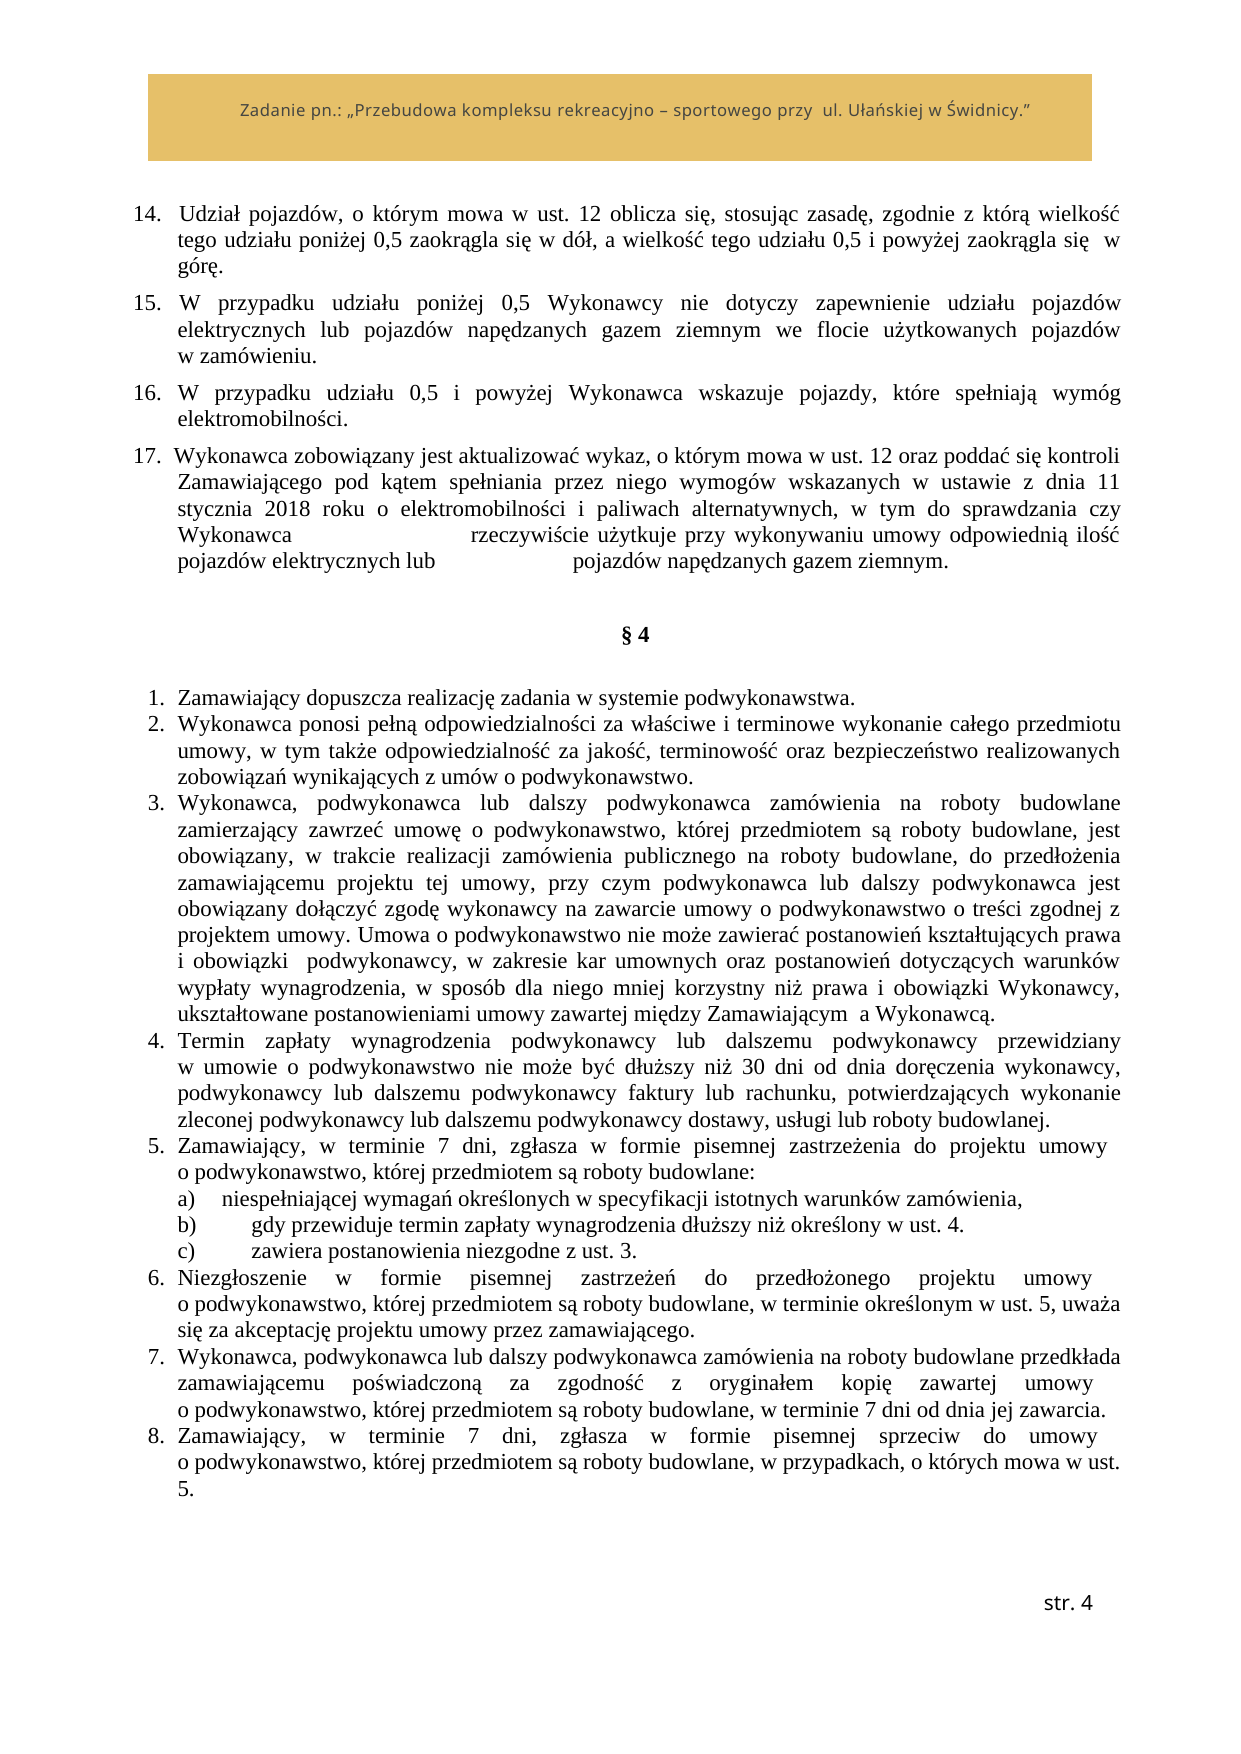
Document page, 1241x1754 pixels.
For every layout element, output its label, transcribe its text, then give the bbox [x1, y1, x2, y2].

list zawiera postanowienia niezgodne z ust. 3. [148, 1237, 1092, 1264]
list gdy przewiduje termin zapłaty wynagrodzenia dłuższy niż określony w ust. 4. [148, 1211, 1092, 1237]
list 15. W przypadku udziału poniżej 0,5 Wykonawcy nie dotyczy zapewnienie udziału pojazdów elektrycznych lub pojazdów napędzanych gazem ziemnym we flocie użytkowanych pojazdów w zamówieniu. [133, 289, 1122, 368]
list 14. Udział pojazdów, o którym mowa w ust. 12 oblicza się, stosując zasadę, zgodnie z którą wielkość tego udziału poniżej 0,5 zaokrągla się w dół, a wielkość tego udziału 0,5 i powyżej zaokrągla się w górę. [133, 200, 1122, 279]
list W przypadku udziału 0,5 i powyżej Wykonawca wskazuje pojazdy, które spełniają wymóg elektromobilności. [133, 379, 1122, 432]
subtitle 17. Wykonawca zobowiązany jest aktualizować wykaz, o którym mowa w ust. 12 oraz poddać się kontroli Zamawiającego pod kątem spełniania przez niego wymogów wskazanych w ustawie z dnia 11 stycznia 2018 roku o elektromobilności i paliwach alternatywnych, w tym do sprawdzania czy Wykonawca rzeczywiście użytkuje przy wykonywaniu umowy odpowiednią ilość pojazdów elektrycznych lub pojazdów napędzanych gazem ziemnym. [133, 442, 1122, 574]
list Zamawiający dopuszcza realizację zadania w systemie podwykonawstwa. [148, 684, 1122, 710]
list Wykonawca, podwykonawca lub dalszy podwykonawca zamówienia na roboty budowlane przedkłada zamawiającemu poświadczoną za zgodność z oryginałem kopię zawartej umowy o podwykonawstwo, której przedmiotem są roboty budowlane, w terminie 7 dni od dnia jej zawarcia. [148, 1343, 1122, 1422]
text § 4 [148, 621, 1122, 647]
list niespełniającej wymagań określonych w specyfikacji istotnych warunków zamówienia, [148, 1185, 1092, 1211]
list Niezgłoszenie w formie pisemnej zastrzeżeń do przedłożonego projektu umowy o podwykonawstwo, której przedmiotem są roboty budowlane, w terminie określonym w ust. 5, uważa się za akceptację projektu umowy przez zamawiającego. [148, 1264, 1122, 1343]
list Termin zapłaty wynagrodzenia podwykonawcy lub dalszemu podwykonawcy przewidziany w umowie o podwykonawstwo nie może być dłuższy niż 30 dni od dnia doręczenia wykonawcy, podwykonawcy lub dalszemu podwykonawcy faktury lub rachunku, potwierdzających wykonanie zleconej podwykonawcy lub dalszemu podwykonawcy dostawy, usługi lub roboty budowlanej. [148, 1027, 1122, 1132]
list Zamawiający, w terminie 7 dni, zgłasza w formie pisemnej zastrzeżenia do projektu umowy o podwykonawstwo, której przedmiotem są roboty budowlane: [148, 1132, 1122, 1185]
list Wykonawca, podwykonawca lub dalszy podwykonawca zamówienia na roboty budowlane zamierzający zawrzeć umowę o podwykonawstwo, której przedmiotem są roboty budowlane, jest obowiązany, w trakcie realizacji zamówienia publicznego na roboty budowlane, do przedłożenia zamawiającemu projektu tej umowy, przy czym podwykonawca lub dalszy podwykonawca jest obowiązany dołączyć zgodę wykonawcy na zawarcie umowy o podwykonawstwo o treści zgodnej z projektem umowy. Umowa o podwykonawstwo nie może zawierać postanowień kształtujących prawa i obowiązki podwykonawcy, w zakresie kar umownych oraz postanowień dotyczących warunków wypłaty wynagrodzenia, w sposób dla niego mniej korzystny niż prawa i obowiązki Wykonawcy, ukształtowane postanowieniami umowy zawartej między Zamawiającym a Wykonawcą. [148, 789, 1122, 1027]
list Zamawiający, w terminie 7 dni, zgłasza w formie pisemnej sprzeciw do umowy o podwykonawstwo, której przedmiotem są roboty budowlane, w przypadkach, o których mowa w ust. 5. [148, 1422, 1122, 1501]
list Wykonawca ponosi pełną odpowiedzialności za właściwe i terminowe wykonanie całego przedmiotu umowy, w tym także odpowiedzialność za jakość, terminowość oraz bezpieczeństwo realizowanych zobowiązań wynikających z umów o podwykonawstwo. [148, 710, 1122, 789]
